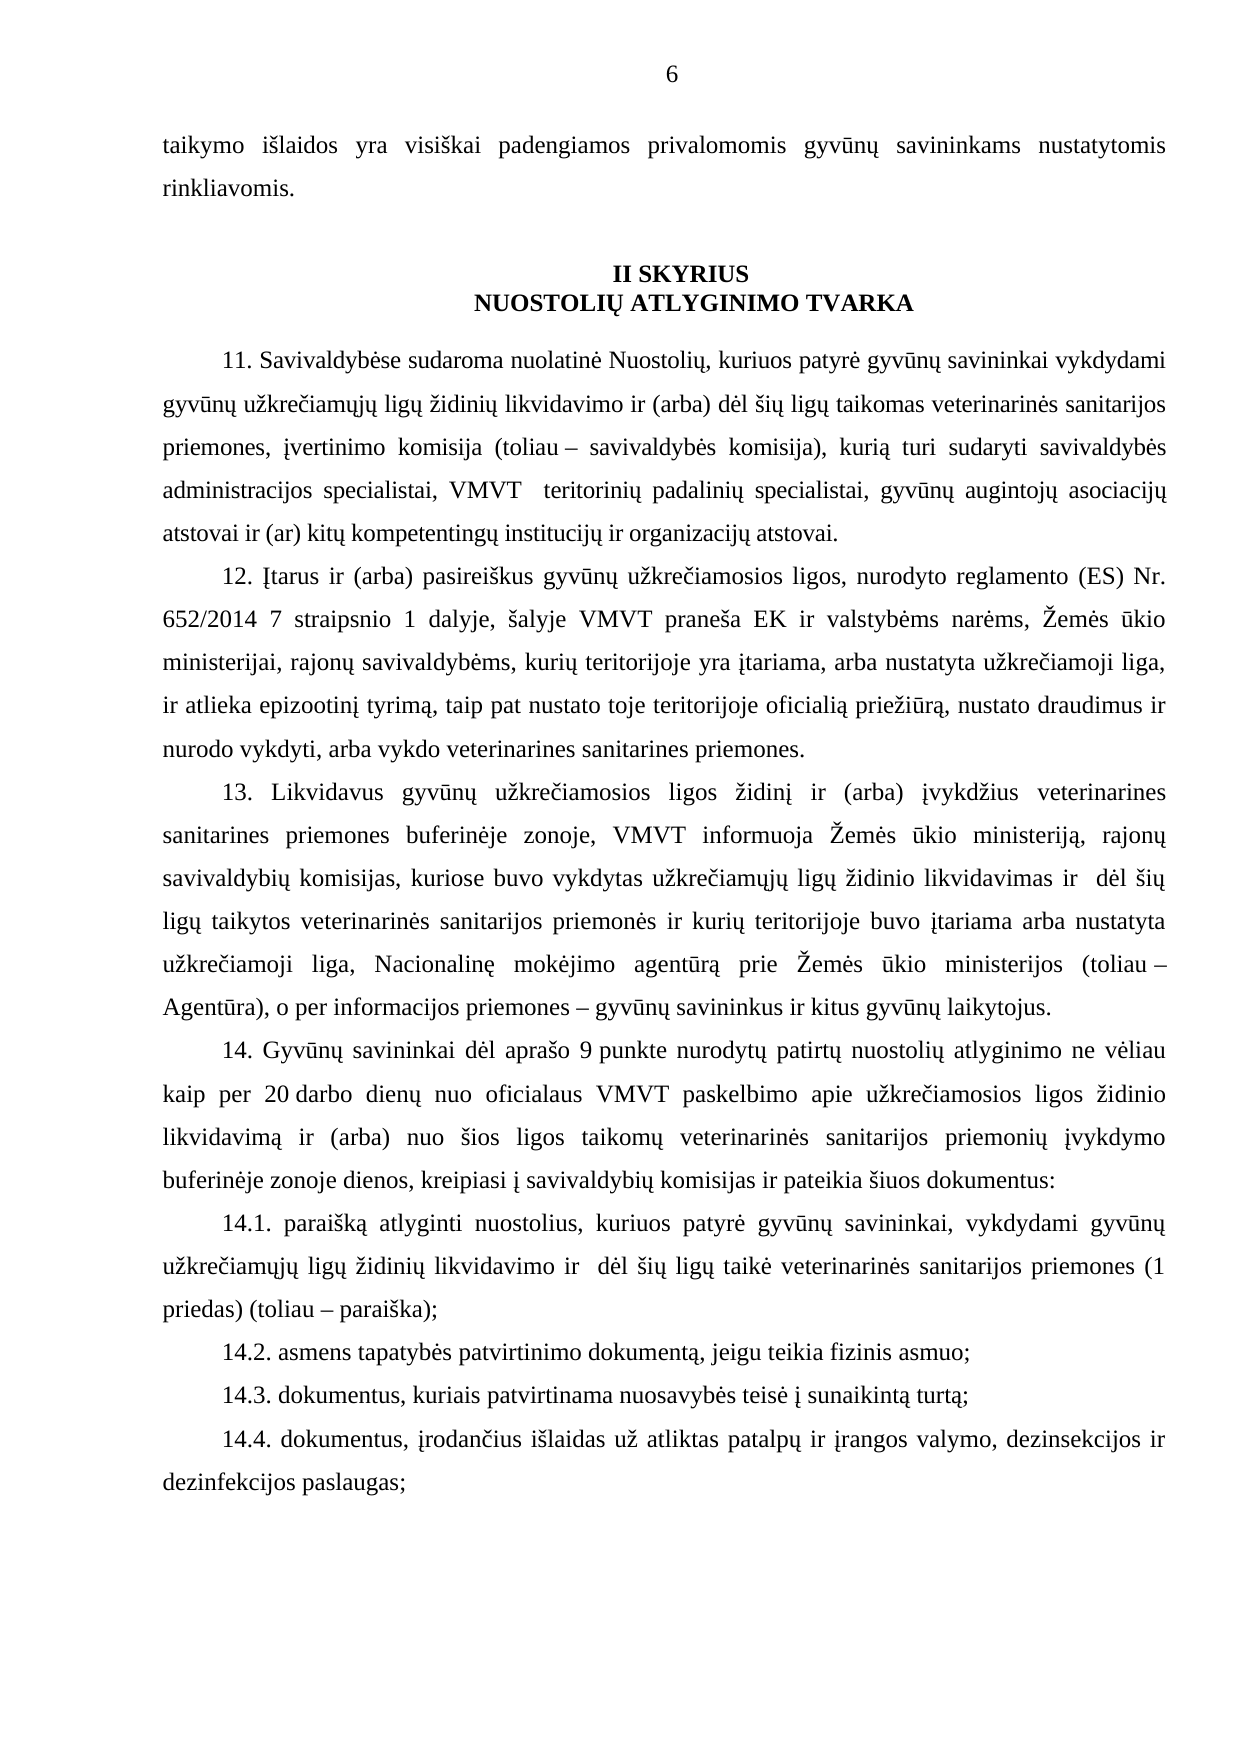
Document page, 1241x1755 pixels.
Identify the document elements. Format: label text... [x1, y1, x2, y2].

text II SKYRIUS [162, 259, 1167, 288]
text 11. Savivaldybėse sudaroma nuolatinė Nuostolių, kuriuos patyrė gyvūnų savininkai vykdydami gyvūnų užkrečiamųjų ligų židinių likvidavimo ir (arba) dėl šių ligų taikomas veterinarinės sanitarijos priemones, įvertinimo komisija (toliau – savivaldybės komisija), kurią turi sudaryti savivaldybės administracijos specialistai, VMVT teritorinių padalinių specialistai, gyvūnų augintojų asociacijų atstovai ir (ar) kitų kompetentingų institucijų ir organizacijų atstovai. [162, 346, 1167, 547]
text 14.3. dokumentus, kuriais patvirtinama nuosavybės teisė į sunaikintą turtą; [162, 1381, 1167, 1409]
text NUOSTOLIŲ ATLYGINIMO TVARKA [162, 288, 1167, 317]
text 12. Įtarus ir (arba) pasireiškus gyvūnų užkrečiamosios ligos, nurodyto reglamento (ES) Nr. 652/2014 7 straipsnio 1 dalyje, šalyje VMVT praneša EK ir valstybėms narėms, Žemės ūkio ministerijai, rajonų savivaldybėms, kurių teritorijoje yra įtariama, arba nustatyta užkrečiamoji liga, ir atlieka epizootinį tyrimą, taip pat nustato toje teritorijoje oficialią priežiūrą, nustato draudimus ir nurodo vykdyti, arba vykdo veterinarines sanitarines priemones. [162, 561, 1167, 762]
text taikymo išlaidos yra visiškai padengiamos privalomomis gyvūnų savininkams nustatytomis rinkliavomis. [162, 130, 1167, 202]
text 13. Likvidavus gyvūnų užkrečiamosios ligos židinį ir (arba) įvykdžius veterinarines sanitarines priemones buferinėje zonoje, VMVT informuoja Žemės ūkio ministeriją, rajonų savivaldybių komisijas, kuriose buvo vykdytas užkrečiamųjų ligų židinio likvidavimas ir dėl šių ligų taikytos veterinarinės sanitarijos priemonės ir kurių teritorijoje buvo įtariama arba nustatyta užkrečiamoji liga, Nacionalinę mokėjimo agentūrą prie Žemės ūkio ministerijos (toliau – Agentūra), o per informacijos priemones – gyvūnų savininkus ir kitus gyvūnų laikytojus. [162, 777, 1167, 1021]
text 14.1. paraišką atlyginti nuostolius, kuriuos patyrė gyvūnų savininkai, vykdydami gyvūnų užkrečiamųjų ligų židinių likvidavimo ir dėl šių ligų taikė veterinarinės sanitarijos priemones (1 priedas) (toliau – paraiška); [162, 1208, 1167, 1323]
text 14.4. dokumentus, įrodančius išlaidas už atliktas patalpų ir įrangos valymo, dezinsekcijos ir dezinfekcijos paslaugas; [162, 1424, 1167, 1496]
text 14.2. asmens tapatybės patvirtinimo dokumentą, jeigu teikia fizinis asmuo; [162, 1337, 1167, 1366]
text 14. Gyvūnų savininkai dėl aprašo 9 punkte nurodytų patirtų nuostolių atlyginimo ne vėliau kaip per 20 darbo dienų nuo oficialaus VMVT paskelbimo apie užkrečiamosios ligos židinio likvidavimą ir (arba) nuo šios ligos taikomų veterinarinės sanitarijos priemonių įvykdymo buferinėje zonoje dienos, kreipiasi į savivaldybių komisijas ir pateikia šiuos dokumentus: [162, 1036, 1167, 1194]
